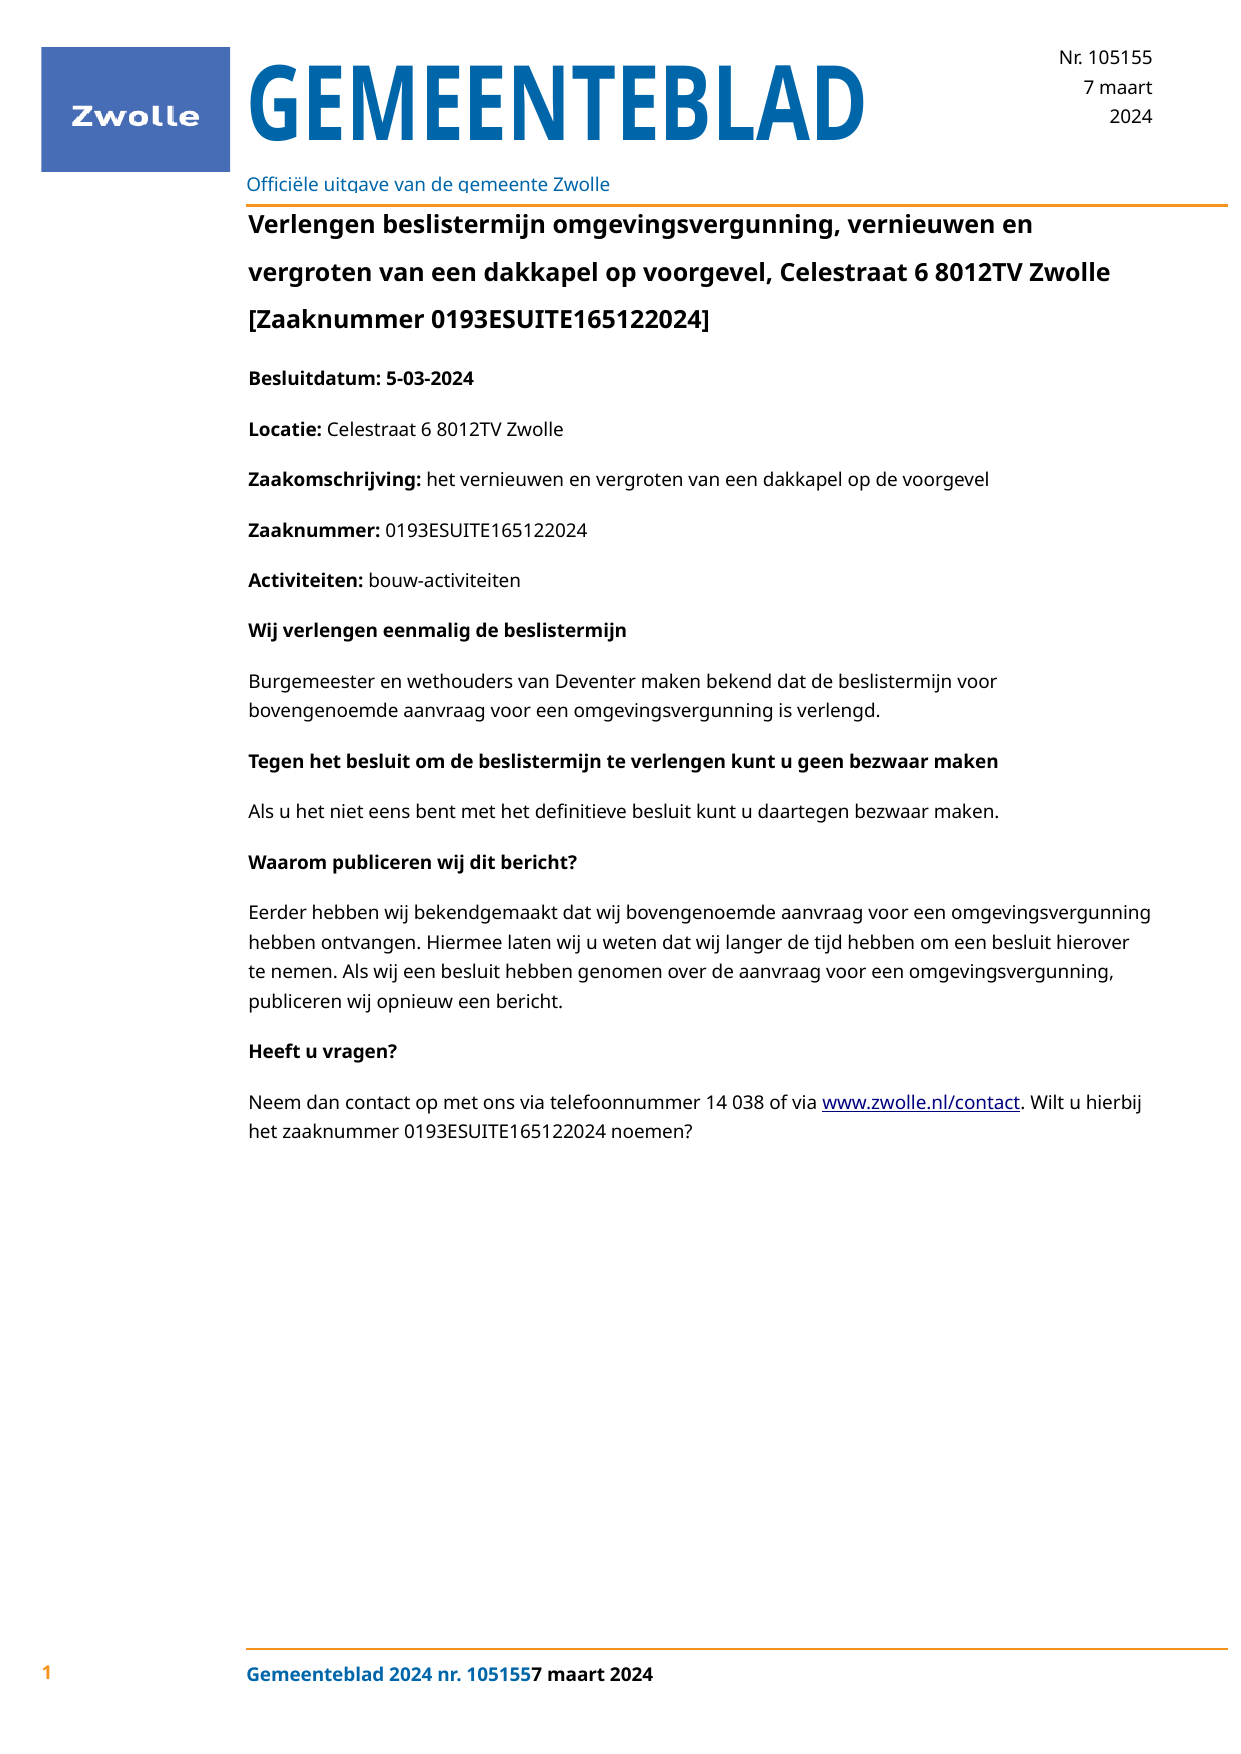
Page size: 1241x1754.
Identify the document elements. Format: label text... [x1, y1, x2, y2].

text Eerder hebben wij bekendgemaakt dat wij bovengenoemde aanvraag voor een omgevingsvergunning hebben ontvangen. Hiermee laten wij u weten dat wij langer de tijd hebben om een besluit hierover te nemen. Als wij een besluit hebben genomen over de aanvraag voor een omgevingsvergunning, publiceren wij opnieuw een bericht. [248, 899, 1152, 1014]
text Neem dan contact op met ons via telefoonnummer 14 038 of via www.zwolle.nl/contact. Wilt u hierbij het zaaknummer 0193ESUITE165122024 noemen? [248, 1089, 1152, 1144]
text Waarom publiceren wij dit bericht? [248, 849, 1152, 874]
text Activiteiten: bouw-activiteiten [248, 567, 1152, 593]
text Besluitdatum: 5-03-2024 [248, 366, 1152, 391]
text Zaaknummer: 0193ESUITE165122024 [248, 517, 1152, 542]
text Locatie: Celestraat 6 8012TV Zwolle [248, 416, 1152, 442]
text Als u het niet eens bent met het definitieve besluit kunt u daartegen bezwaar maken. [248, 798, 1152, 824]
text Verlengen beslistermijn omgevingsvergunning, vernieuwen en vergroten van een dakkapel op voorgevel, Celestraat 6 8012TV Zwolle [Zaaknummer 0193ESUITE165122024] [248, 207, 1152, 336]
text Burgemeester en wethouders van Deventer maken bekend dat de beslistermijn voor bovengenoemde aanvraag voor een omgevingsvergunning is verlengd. [248, 668, 1152, 723]
text Zaakomschrijving: het vernieuwen en vergroten van een dakkapel op de voorgevel [248, 466, 1152, 492]
text Heeft u vragen? [248, 1038, 1152, 1064]
text Wij verlengen eenmalig de beslistermijn [248, 618, 1152, 643]
text Tegen het besluit om de beslistermijn te verlengen kunt u geen bezwaar maken [248, 748, 1152, 774]
picture [41, 47, 231, 172]
